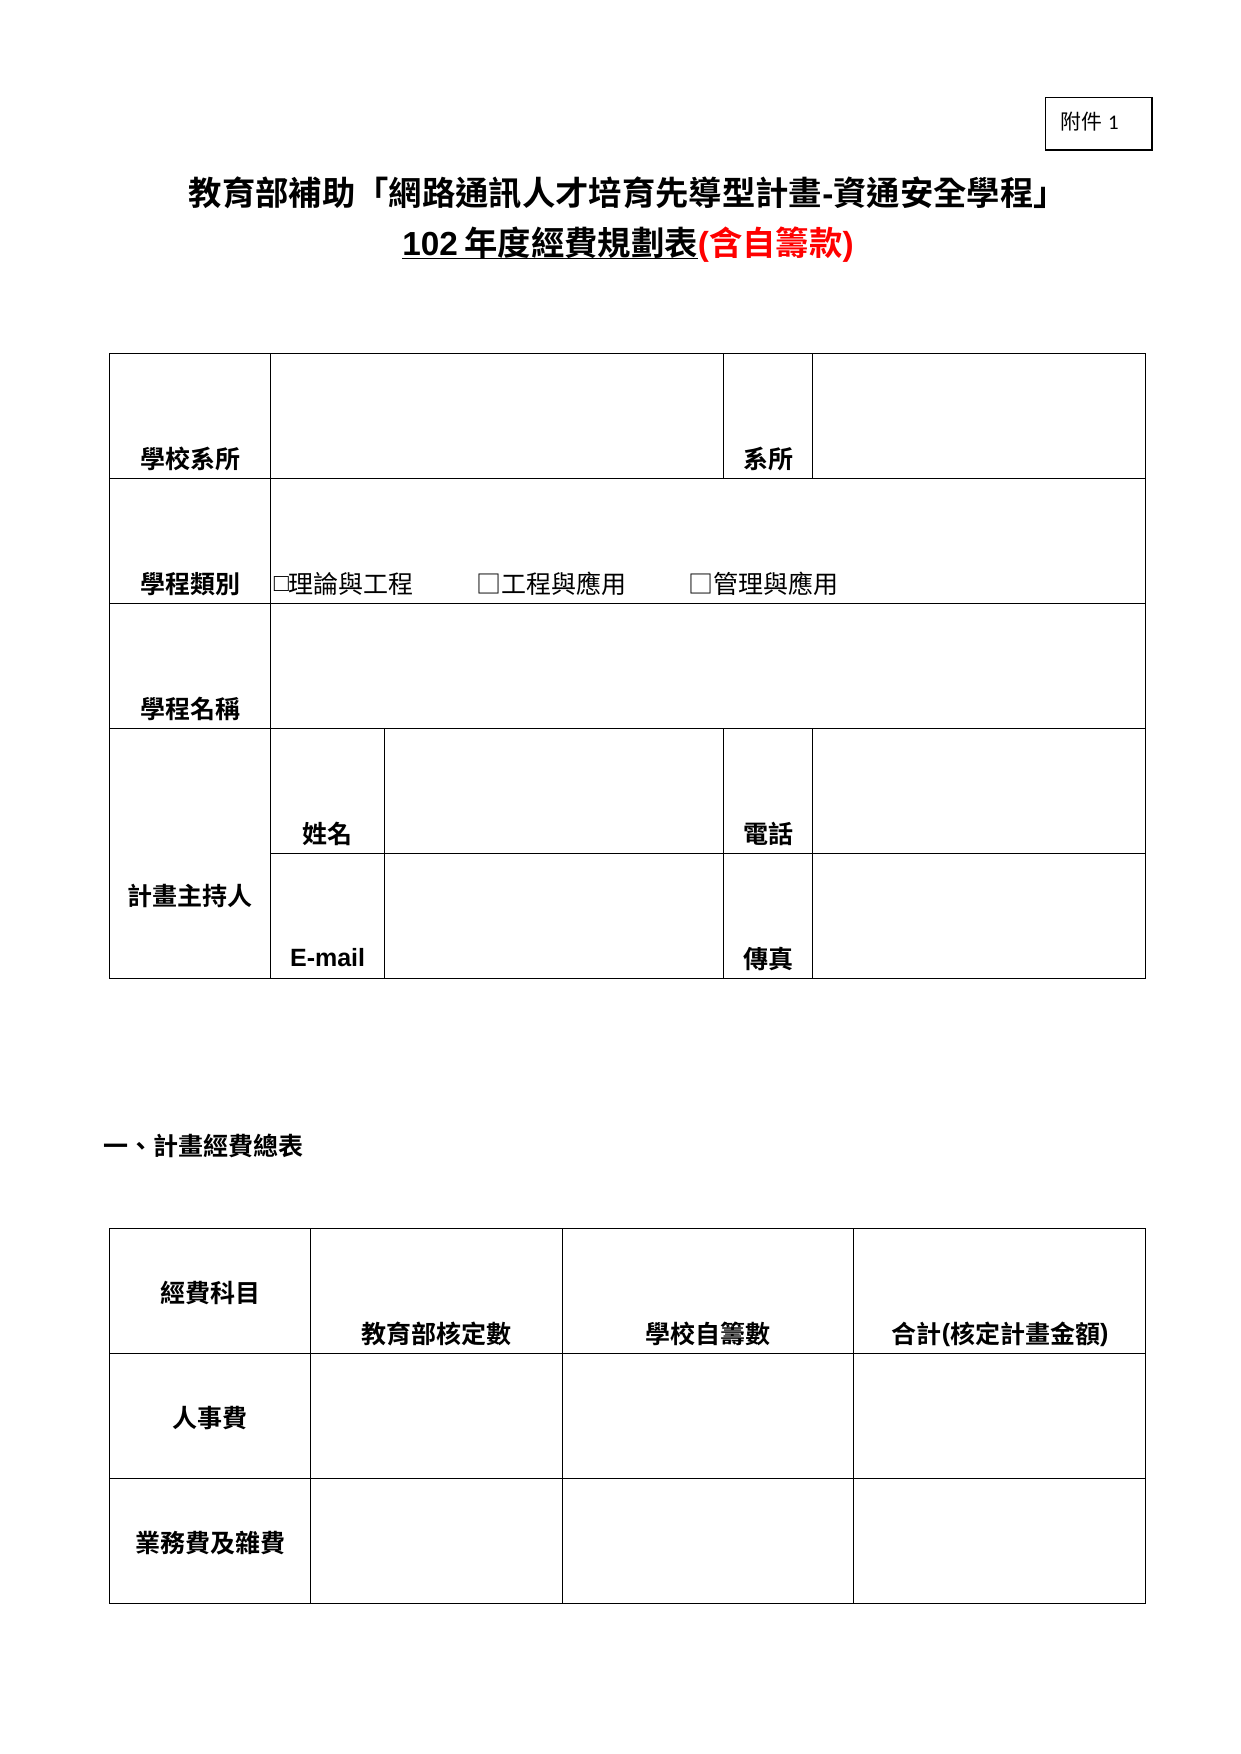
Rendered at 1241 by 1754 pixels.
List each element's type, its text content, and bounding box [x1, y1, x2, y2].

table_header 教育部核定數 [311, 1229, 562, 1353]
table_header [271, 354, 723, 478]
table_cell [813, 854, 1145, 978]
text 一、計畫經費總表 [103, 1103, 1152, 1166]
table_header 經費科目 [110, 1229, 310, 1353]
table_cell □理論與工程 □工程與應用 □管理與應用 [271, 479, 1145, 603]
table_cell [854, 1354, 1145, 1478]
table_cell 計畫主持人 [110, 729, 270, 978]
table_cell 人事費 [110, 1354, 310, 1478]
table_cell 學程類別 [110, 479, 270, 603]
table_cell [563, 1479, 853, 1603]
table_header 合計(核定計畫金額) [854, 1229, 1145, 1353]
table_cell 電話 [724, 729, 812, 853]
text 102年度經費規劃表(含自籌款) [103, 216, 1152, 266]
table_cell [854, 1479, 1145, 1603]
table_cell 學程名稱 [110, 604, 270, 728]
table_cell 業務費及雜費 [110, 1479, 310, 1603]
table_header 系所 [724, 354, 812, 478]
text 教育部補助「網路通訊人才培育先導型計畫-資通安全學程」 [103, 166, 1152, 216]
table_cell [311, 1479, 562, 1603]
table_header 學校自籌數 [563, 1229, 853, 1353]
table_cell [813, 729, 1145, 853]
table_cell [563, 1354, 853, 1478]
table_cell 姓名 [271, 729, 384, 853]
table_cell E-mail [271, 854, 384, 978]
table_cell [271, 604, 1145, 728]
table_cell 傳真 [724, 854, 812, 978]
table_header [813, 354, 1145, 478]
table_cell [385, 729, 723, 853]
table_cell [311, 1354, 562, 1478]
table_header 學校系所 [110, 354, 270, 478]
table_cell [385, 854, 723, 978]
